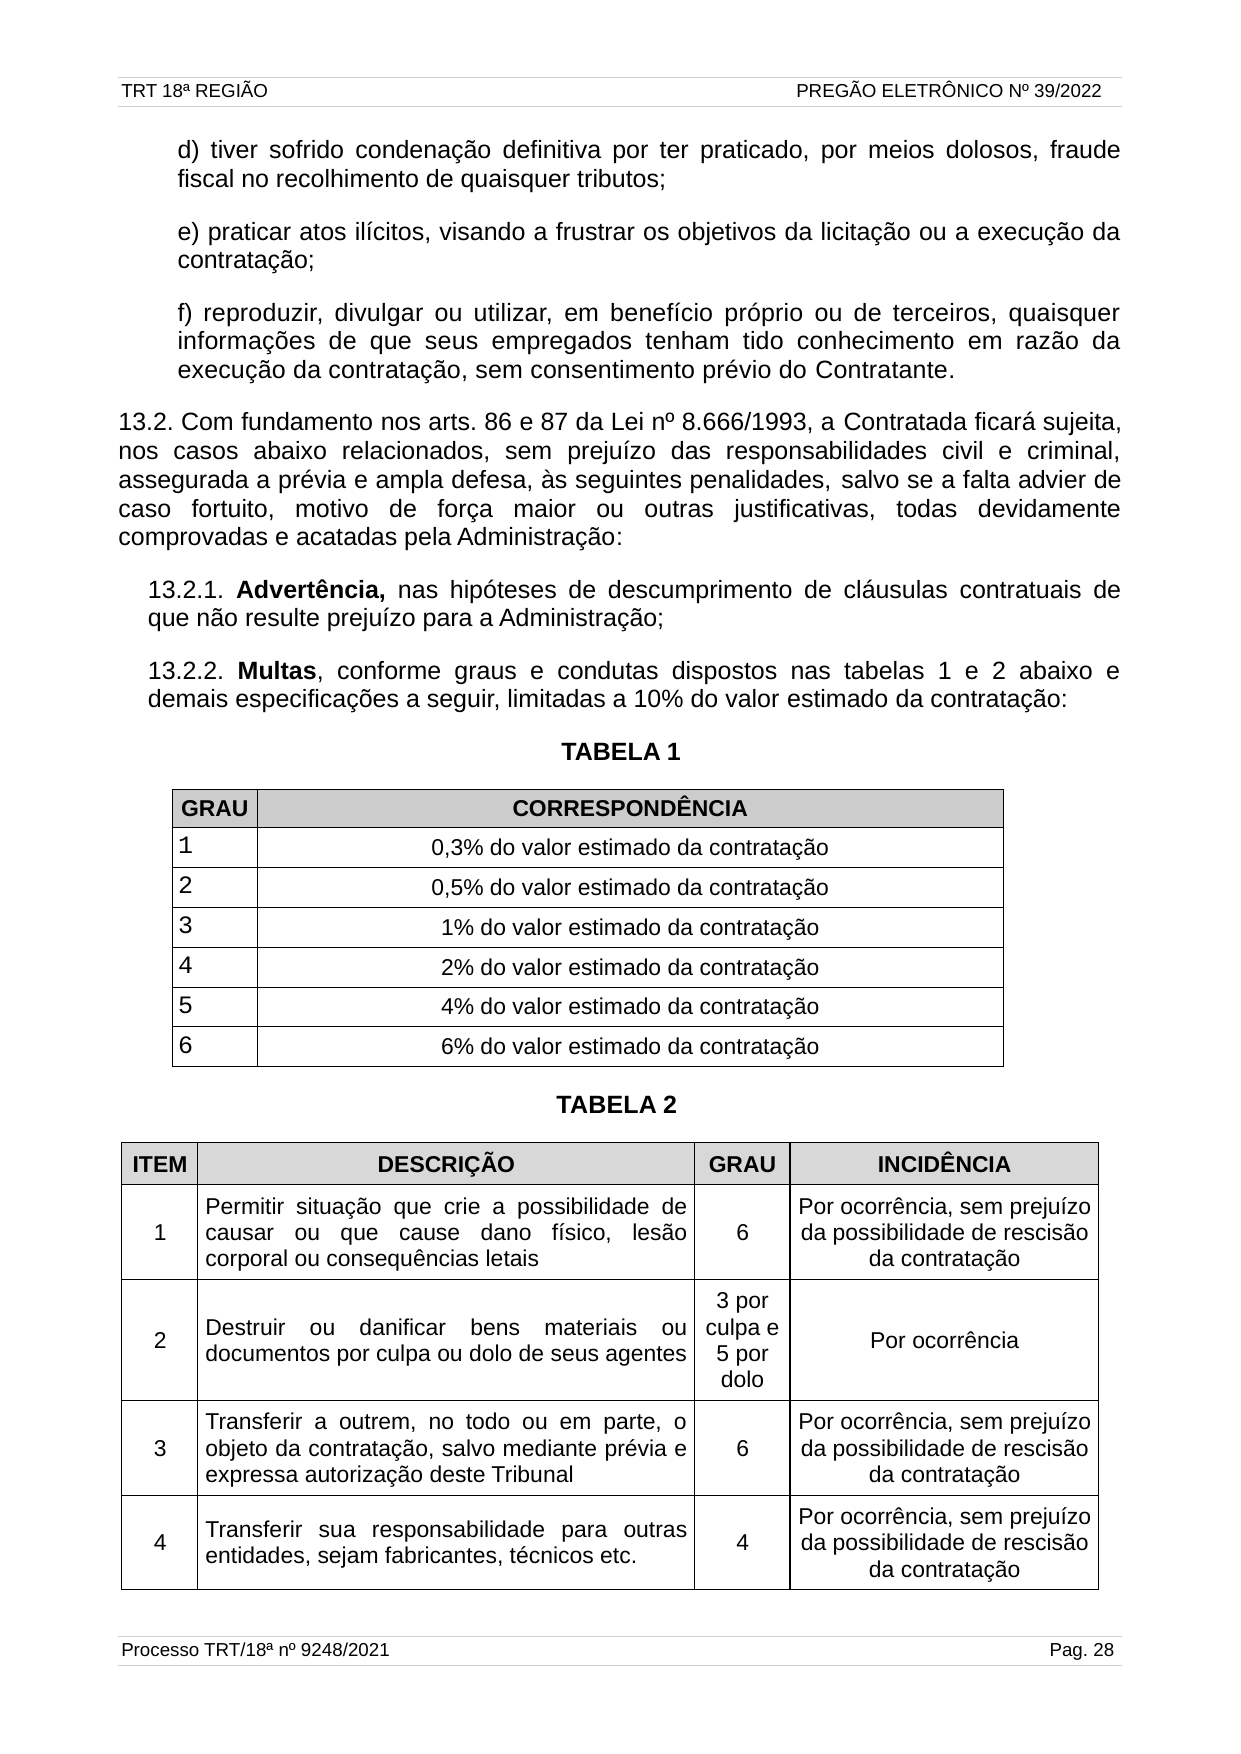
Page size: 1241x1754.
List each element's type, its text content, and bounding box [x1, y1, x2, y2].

table_header GRAU [695, 1143, 789, 1184]
table_cell 3 [173, 908, 257, 947]
table_cell 2% do valor estimado da contratação [258, 948, 1003, 987]
table_cell 6 [173, 1027, 257, 1066]
text TABELA 1 [120, 737, 1122, 766]
table_header DESCRIÇÃO [198, 1143, 694, 1184]
table_cell 4% do valor estimado da contratação [258, 988, 1003, 1026]
table_cell 2 [122, 1280, 197, 1400]
table_cell Transferir a outrem, no todo ou em parte, o objeto da contratação, salvo mediante prévia e expressa autorização deste Tribunal [198, 1401, 694, 1495]
text 13.2. Com fundamento nos arts. 86 e 87 da Lei nº 8.666/1993, a Contratada ficará sujeita, nos casos abaixo relacionados, sem prejuízo das responsabilidades civil e criminal, assegurada a prévia e ampla defesa, às seguintes penalidades, salvo se a falta advier de caso fortuito, motivo de força maior ou outras justificativas, todas devidamente comprovadas e acatadas pela Administração: [118, 407, 1122, 551]
table_cell Transferir sua responsabilidade para outras entidades, sejam fabricantes, técnicos etc. [198, 1496, 694, 1589]
table_cell 4 [173, 948, 257, 987]
text 13.2.1. Advertência, nas hipóteses de descumprimento de cláusulas contratuais de que não resulte prejuízo para a Administração; [148, 575, 1122, 632]
table_cell 6% do valor estimado da contratação [258, 1027, 1003, 1066]
table_header ITEM [122, 1143, 197, 1184]
table_header GRAU [173, 790, 257, 827]
table_cell 0,5% do valor estimado da contratação [258, 868, 1003, 907]
text e) praticar atos ilícitos, visando a frustrar os objetivos da licitação ou a execução da contratação; [177, 217, 1122, 274]
table_cell Por ocorrência, sem prejuízo da possibilidade de rescisão da contratação [791, 1185, 1098, 1279]
table_cell Destruir ou danificar bens materiais ou documentos por culpa ou dolo de seus agentes [198, 1280, 694, 1400]
table_cell 1 [173, 828, 257, 867]
table_cell Por ocorrência [791, 1280, 1098, 1400]
table_cell Permitir situação que crie a possibilidade de causar ou que cause dano físico, lesão corporal ou consequências letais [198, 1185, 694, 1279]
text f) reproduzir, divulgar ou utilizar, em benefício próprio ou de terceiros, quaisquer informações de que seus empregados tenham tido conhecimento em razão da execução da contratação, sem consentimento prévio do Contratante. [177, 298, 1122, 384]
table_cell 3 [122, 1401, 197, 1495]
text TABELA 2 [118, 1090, 1122, 1119]
table_cell 4 [122, 1496, 197, 1589]
table_cell Por ocorrência, sem prejuízo da possibilidade de rescisão da contratação [791, 1496, 1098, 1589]
text d) tiver sofrido condenação definitiva por ter praticado, por meios dolosos, fraude fiscal no recolhimento de quaisquer tributos; [177, 136, 1122, 193]
table_cell 4 [695, 1496, 789, 1589]
table_cell 2 [173, 868, 257, 907]
table_cell 1% do valor estimado da contratação [258, 908, 1003, 947]
text 13.2.2. Multas, conforme graus e condutas dispostos nas tabelas 1 e 2 abaixo e demais especificações a seguir, limitadas a 10% do valor estimado da contratação: [148, 656, 1122, 713]
table_cell 1 [122, 1185, 197, 1279]
table_cell 6 [695, 1185, 789, 1279]
table_cell Por ocorrência, sem prejuízo da possibilidade de rescisão da contratação [791, 1401, 1098, 1495]
table_cell 5 [173, 988, 257, 1026]
table_header INCIDÊNCIA [791, 1143, 1098, 1184]
table_cell 0,3% do valor estimado da contratação [258, 828, 1003, 867]
table_header CORRESPONDÊNCIA [258, 790, 1003, 827]
table_cell 3 por culpa e 5 por dolo [695, 1280, 789, 1400]
table_cell 6 [695, 1401, 789, 1495]
